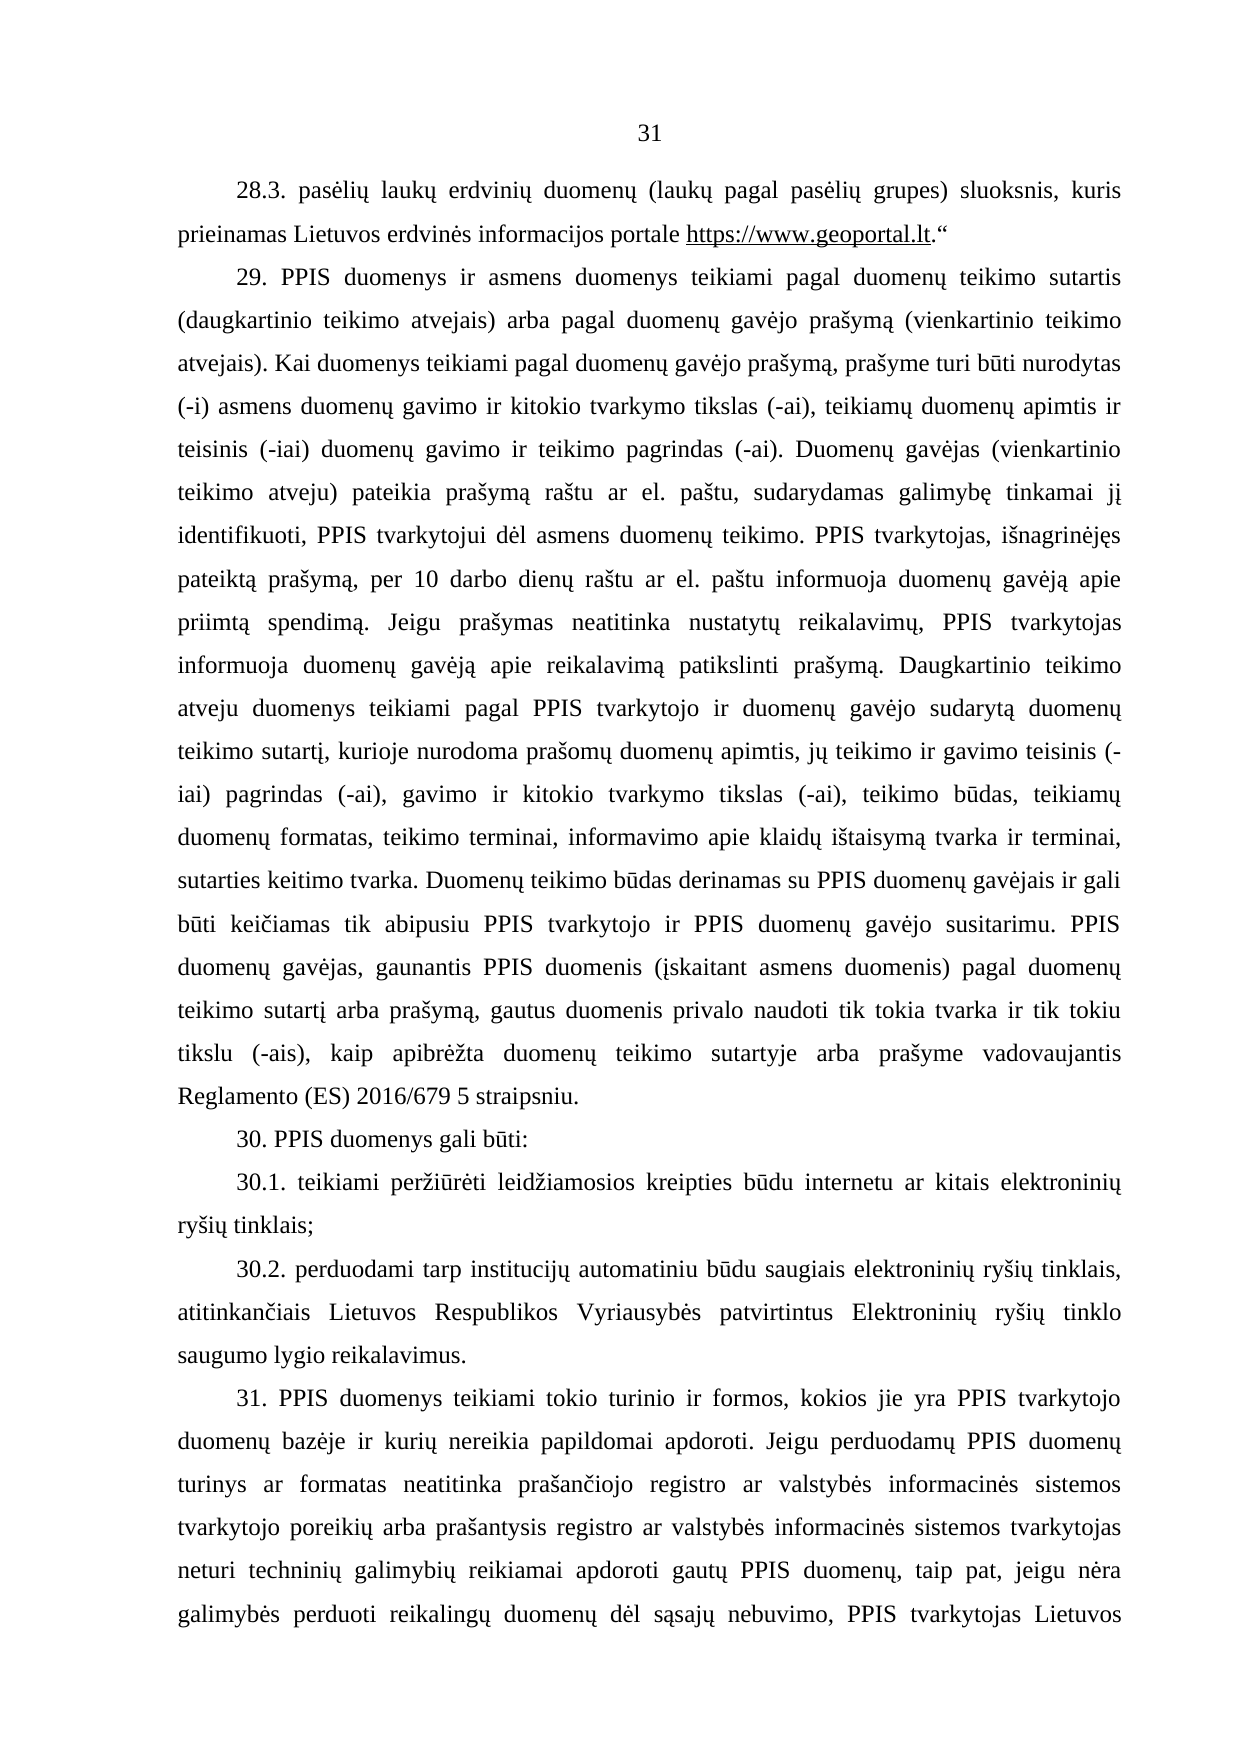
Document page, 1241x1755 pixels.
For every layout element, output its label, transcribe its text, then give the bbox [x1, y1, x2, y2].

text 30.1. teikiami peržiūrėti leidžiamosios kreipties būdu internetu ar kitais elektroninių ryšių tinklais; [177, 1167, 1122, 1239]
text 30.2. perduodami tarp institucijų automatiniu būdu saugiais elektroninių ryšių tinklais, atitinkančiais Lietuvos Respublikos Vyriausybės patvirtintus Elektroninių ryšių tinklo saugumo lygio reikalavimus. [177, 1254, 1122, 1369]
text 31. PPIS duomenys teikiami tokio turinio ir formos, kokios jie yra PPIS tvarkytojo duomenų bazėje ir kurių nereikia papildomai apdoroti. Jeigu perduodamų PPIS duomenų turinys ar formatas neatitinka prašančiojo registro ar valstybės informacinės sistemos tvarkytojo poreikių arba prašantysis registro ar valstybės informacinės sistemos tvarkytojas neturi techninių galimybių reikiamai apdoroti gautų PPIS duomenų, taip pat, jeigu nėra galimybės perduoti reikalingų duomenų dėl sąsajų nebuvimo, PPIS tvarkytojas Lietuvos [177, 1383, 1122, 1627]
text 29. PPIS duomenys ir asmens duomenys teikiami pagal duomenų teikimo sutartis (daugkartinio teikimo atvejais) arba pagal duomenų gavėjo prašymą (vienkartinio teikimo atvejais). Kai duomenys teikiami pagal duomenų gavėjo prašymą, prašyme turi būti nurodytas (-i) asmens duomenų gavimo ir kitokio tvarkymo tikslas (-ai), teikiamų duomenų apimtis ir teisinis (-iai) duomenų gavimo ir teikimo pagrindas (-ai). Duomenų gavėjas (vienkartinio teikimo atveju) pateikia prašymą raštu ar el. paštu, sudarydamas galimybę tinkamai jį identifikuoti, PPIS tvarkytojui dėl asmens duomenų teikimo. PPIS tvarkytojas, išnagrinėjęs pateiktą prašymą, per 10 darbo dienų raštu ar el. paštu informuoja duomenų gavėją apie priimtą spendimą. Jeigu prašymas neatitinka nustatytų reikalavimų, PPIS tvarkytojas informuoja duomenų gavėją apie reikalavimą patikslinti prašymą. Daugkartinio teikimo atveju duomenys teikiami pagal PPIS tvarkytojo ir duomenų gavėjo sudarytą duomenų teikimo sutartį, kurioje nurodoma prašomų duomenų apimtis, jų teikimo ir gavimo teisinis (-iai) pagrindas (-ai), gavimo ir kitokio tvarkymo tikslas (-ai), teikimo būdas, teikiamų duomenų formatas, teikimo terminai, informavimo apie klaidų ištaisymą tvarka ir terminai, sutarties keitimo tvarka. Duomenų teikimo būdas derinamas su PPIS duomenų gavėjais ir gali būti keičiamas tik abipusiu PPIS tvarkytojo ir PPIS duomenų gavėjo susitarimu. PPIS duomenų gavėjas, gaunantis PPIS duomenis (įskaitant asmens duomenis) pagal duomenų teikimo sutartį arba prašymą, gautus duomenis privalo naudoti tik tokia tvarka ir tik tokiu tikslu (-ais), kaip apibrėžta duomenų teikimo sutartyje arba prašyme vadovaujantis Reglamento (ES) 2016/679 5 straipsniu. [177, 262, 1122, 1110]
text 28.3. pasėlių laukų erdvinių duomenų (laukų pagal pasėlių grupes) sluoksnis, kuris prieinamas Lietuvos erdvinės informacijos portale https://www.geoportal.lt.“ [177, 176, 1122, 247]
text 30. PPIS duomenys gali būti: [177, 1124, 1122, 1153]
